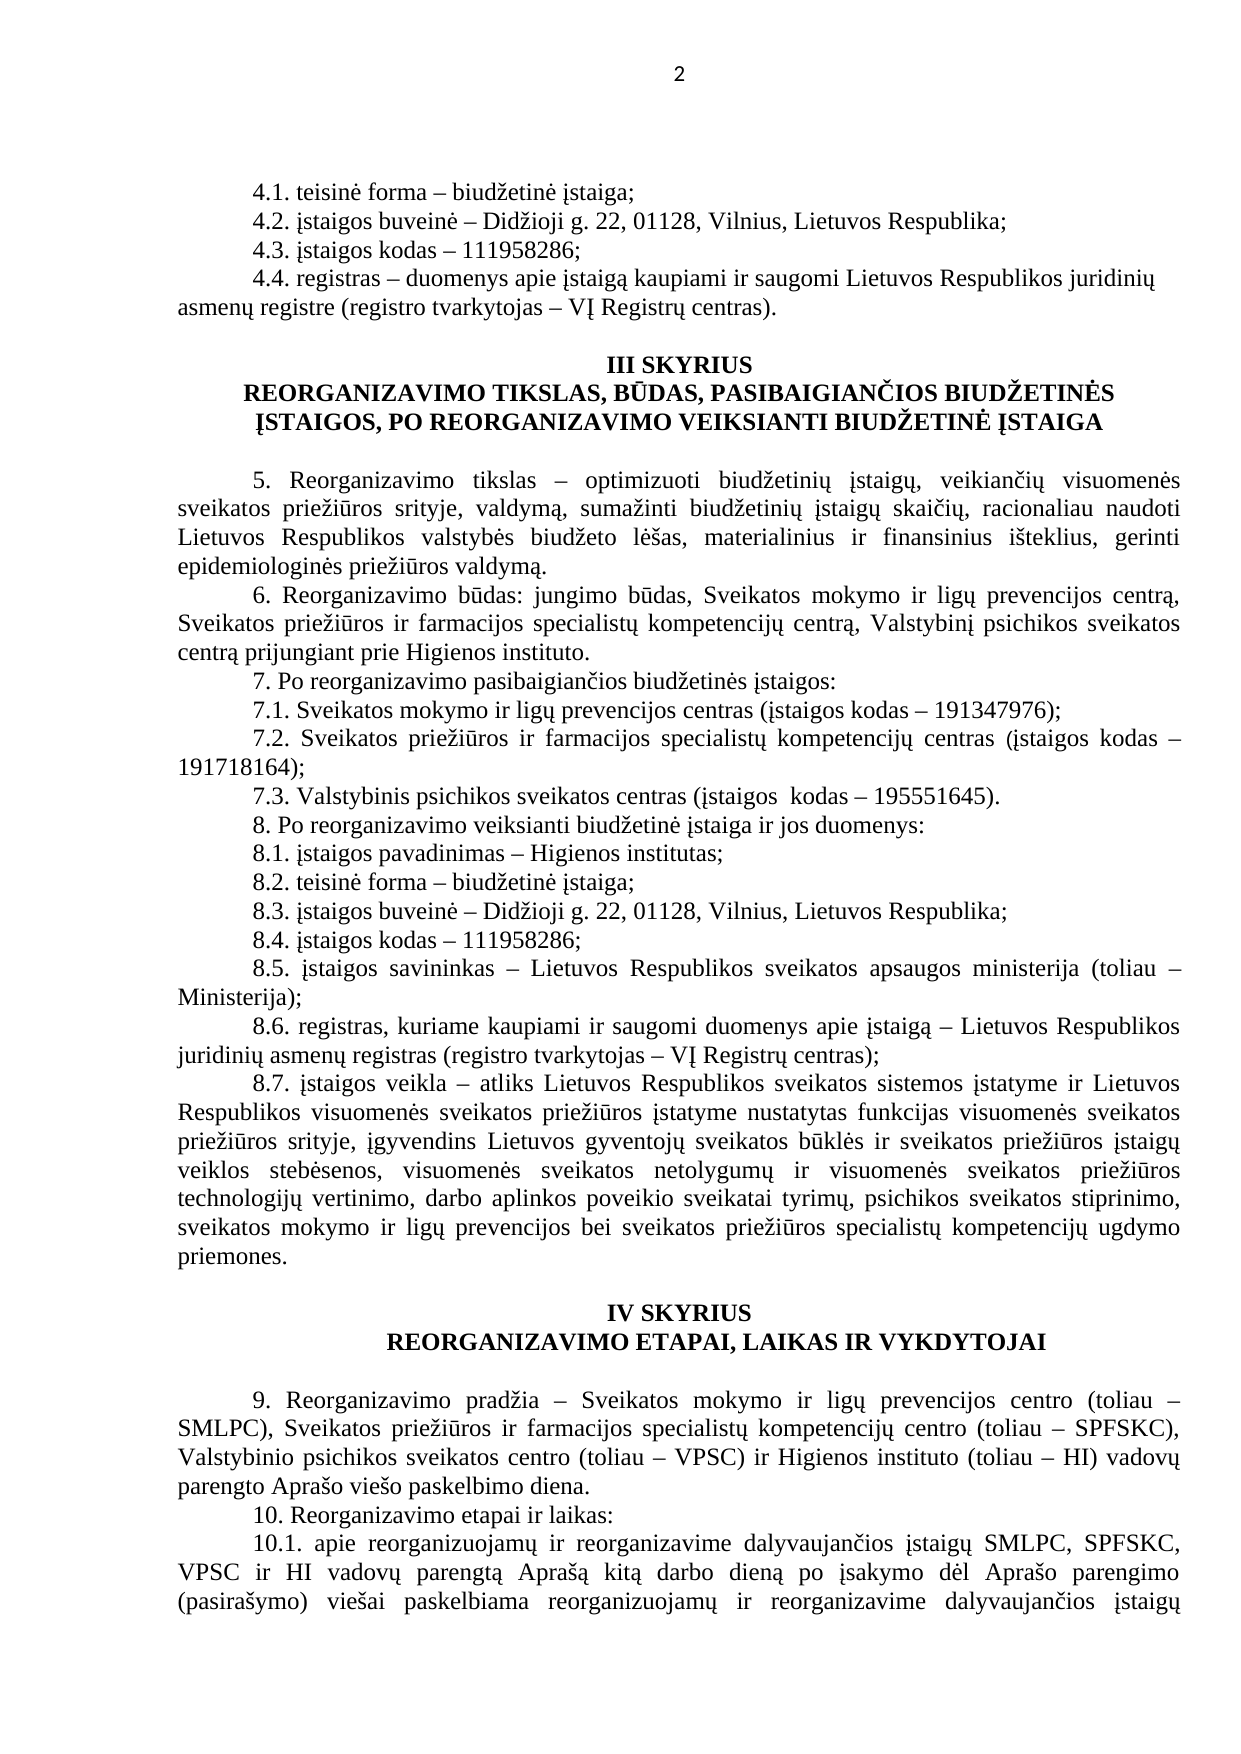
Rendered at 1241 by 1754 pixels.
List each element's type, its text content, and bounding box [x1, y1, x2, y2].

text 9. Reorganizavimo pradžia – Sveikatos mokymo ir ligų prevencijos centro (toliau – SMLPC), Sveikatos priežiūros ir farmacijos specialistų kompetencijų centro (toliau – SPFSKC), Valstybinio psichikos sveikatos centro (toliau – VPSC) ir Higienos instituto (toliau – HI) vadovų parengto Aprašo viešo paskelbimo diena. [177, 1385, 1181, 1500]
text REORGANIZAVIMO TIKSLAS, BŪDAS, PASIBAIGIANČIOS BIUDŽETINĖS ĮSTAIGOS, PO REORGANIZAVIMO VEIKSIANTI BIUDŽETINĖ ĮSTAIGA [177, 378, 1181, 436]
text 6. Reorganizavimo būdas: jungimo būdas, Sveikatos mokymo ir ligų prevencijos centrą, Sveikatos priežiūros ir farmacijos specialistų kompetencijų centrą, Valstybinį psichikos sveikatos centrą prijungiant prie Higienos instituto. [177, 580, 1181, 666]
text 10.1. apie reorganizuojamų ir reorganizavime dalyvaujančios įstaigų SMLPC, SPFSKC, VPSC ir HI vadovų parengtą Aprašą kitą darbo dieną po įsakymo dėl Aprašo parengimo (pasirašymo) viešai paskelbiama reorganizuojamų ir reorganizavime dalyvaujančios įstaigų [177, 1528, 1181, 1615]
text 4.3. įstaigos kodas – 111958286; [177, 235, 1181, 263]
text 4.2. įstaigos buveinė – Didžioji g. 22, 01128, Vilnius, Lietuvos Respublika; [177, 206, 1181, 235]
text IV SKYRIUS [177, 1298, 1181, 1327]
text REORGANIZAVIMO ETAPAI, LAIKAS IR VYKDYTOJAI [177, 1327, 1181, 1356]
text 8.4. įstaigos kodas – 111958286; [177, 925, 1181, 953]
text 7.1. Sveikatos mokymo ir ligų prevencijos centras (įstaigos kodas – 191347976); [177, 695, 1181, 723]
text 8. Po reorganizavimo veiksianti biudžetinė įstaiga ir jos duomenys: [177, 810, 1181, 838]
text 7.2. Sveikatos priežiūros ir farmacijos specialistų kompetencijų centras (įstaigos kodas – 191718164); [177, 723, 1181, 781]
text 5. Reorganizavimo tikslas – optimizuoti biudžetinių įstaigų, veikiančių visuomenės sveikatos priežiūros srityje, valdymą, sumažinti biudžetinių įstaigų skaičių, racionaliau naudoti Lietuvos Respublikos valstybės biudžeto lėšas, materialinius ir finansinius išteklius, gerinti epidemiologinės priežiūros valdymą. [177, 465, 1181, 580]
text 7. Po reorganizavimo pasibaigiančios biudžetinės įstaigos: [177, 666, 1181, 695]
text 8.2. teisinė forma – biudžetinė įstaiga; [177, 867, 1181, 896]
text 8.1. įstaigos pavadinimas – Higienos institutas; [177, 838, 1181, 867]
text 10. Reorganizavimo etapai ir laikas: [177, 1500, 1181, 1528]
text 8.5. įstaigos savininkas – Lietuvos Respublikos sveikatos apsaugos ministerija (toliau – Ministerija); [177, 953, 1181, 1011]
text 8.7. įstaigos veikla – atliks Lietuvos Respublikos sveikatos sistemos įstatyme ir Lietuvos Respublikos visuomenės sveikatos priežiūros įstatyme nustatytas funkcijas visuomenės sveikatos priežiūros srityje, įgyvendins Lietuvos gyventojų sveikatos būklės ir sveikatos priežiūros įstaigų veiklos stebėsenos, visuomenės sveikatos netolygumų ir visuomenės sveikatos priežiūros technologijų vertinimo, darbo aplinkos poveikio sveikatai tyrimų, psichikos sveikatos stiprinimo, sveikatos mokymo ir ligų prevencijos bei sveikatos priežiūros specialistų kompetencijų ugdymo priemones. [177, 1068, 1181, 1270]
text III SKYRIUS [177, 350, 1181, 378]
text 4.4. registras – duomenys apie įstaigą kaupiami ir saugomi Lietuvos Respublikos juridinių asmenų registre (registro tvarkytojas – VĮ Registrų centras). [177, 263, 1181, 321]
text 8.3. įstaigos buveinė – Didžioji g. 22, 01128, Vilnius, Lietuvos Respublika; [177, 896, 1181, 925]
text 7.3. Valstybinis psichikos sveikatos centras (įstaigos kodas – 195551645). [177, 781, 1181, 810]
text 8.6. registras, kuriame kaupiami ir saugomi duomenys apie įstaigą – Lietuvos Respublikos juridinių asmenų registras (registro tvarkytojas – VĮ Registrų centras); [177, 1011, 1181, 1068]
text 4.1. teisinė forma – biudžetinė įstaiga; [177, 177, 1181, 206]
